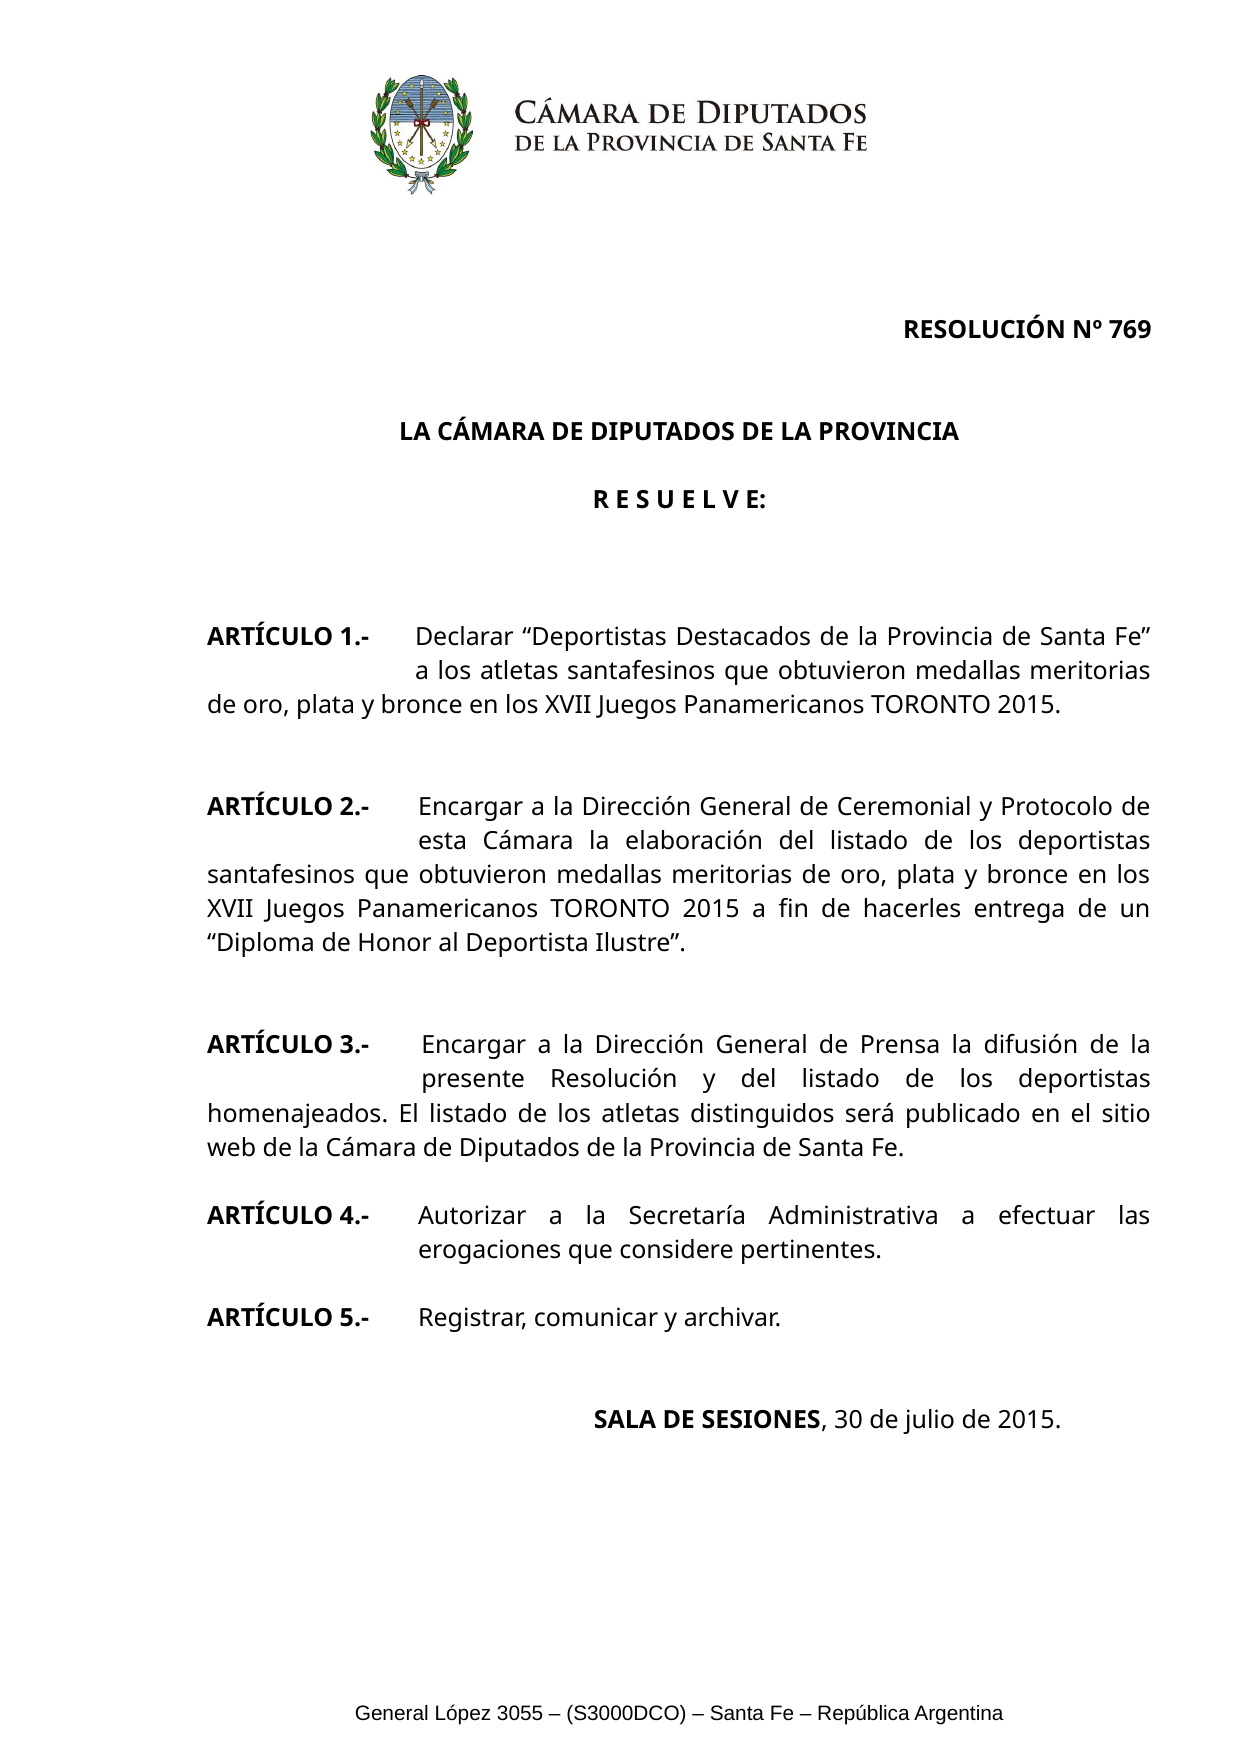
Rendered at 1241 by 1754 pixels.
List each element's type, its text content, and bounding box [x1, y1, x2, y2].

text Registrar, comunicar y archivar. [207, 1299, 1152, 1334]
text LA CÁMARA DE DIPUTADOS DE LA PROVINCIA [207, 414, 1152, 448]
table_header ARTÍCULO 2.- [207, 789, 418, 839]
table_header ARTÍCULO 5.- [207, 1300, 418, 1350]
table_header ARTÍCULO 4.- [207, 1198, 418, 1248]
text SALA DE SESIONES, 30 de julio de 2015. [502, 1402, 1152, 1436]
text Autorizar a la Secretaría Administrativa a efectuar las erogaciones que considere pertinentes. [207, 1197, 1152, 1266]
text Encargar a la Dirección General de Prensa la difusión de la presente Resolución y del listado de los deportistas homenajeados. El listado de los atletas distinguidos será publicado en el sitio web de la Cámara de Diputados de la Provincia de Santa Fe. [207, 1027, 1152, 1163]
text Declarar “Deportistas Destacados de la Provincia de Santa Fe” a los atletas santafesinos que obtuvieron medallas meritorias de oro, plata y bronce en los XVII Juegos Panamericanos TORONTO 2015. [207, 618, 1152, 721]
text R E S U E L V E: [207, 482, 1152, 516]
text RESOLUCIÓN Nº 769 [207, 312, 1152, 346]
text Encargar a la Dirección General de Ceremonial y Protocolo de esta Cámara la elaboración del listado de los deportistas santafesinos que obtuvieron medallas meritorias de oro, plata y bronce en los XVII Juegos Panamericanos TORONTO 2015 a fin de hacerles entrega de un “Diploma de Honor al Deportista Ilustre”. [207, 789, 1152, 959]
table_header ARTÍCULO 3.- [207, 1027, 421, 1077]
table_header ARTÍCULO 1.- [207, 618, 415, 669]
picture [370, 75, 867, 199]
